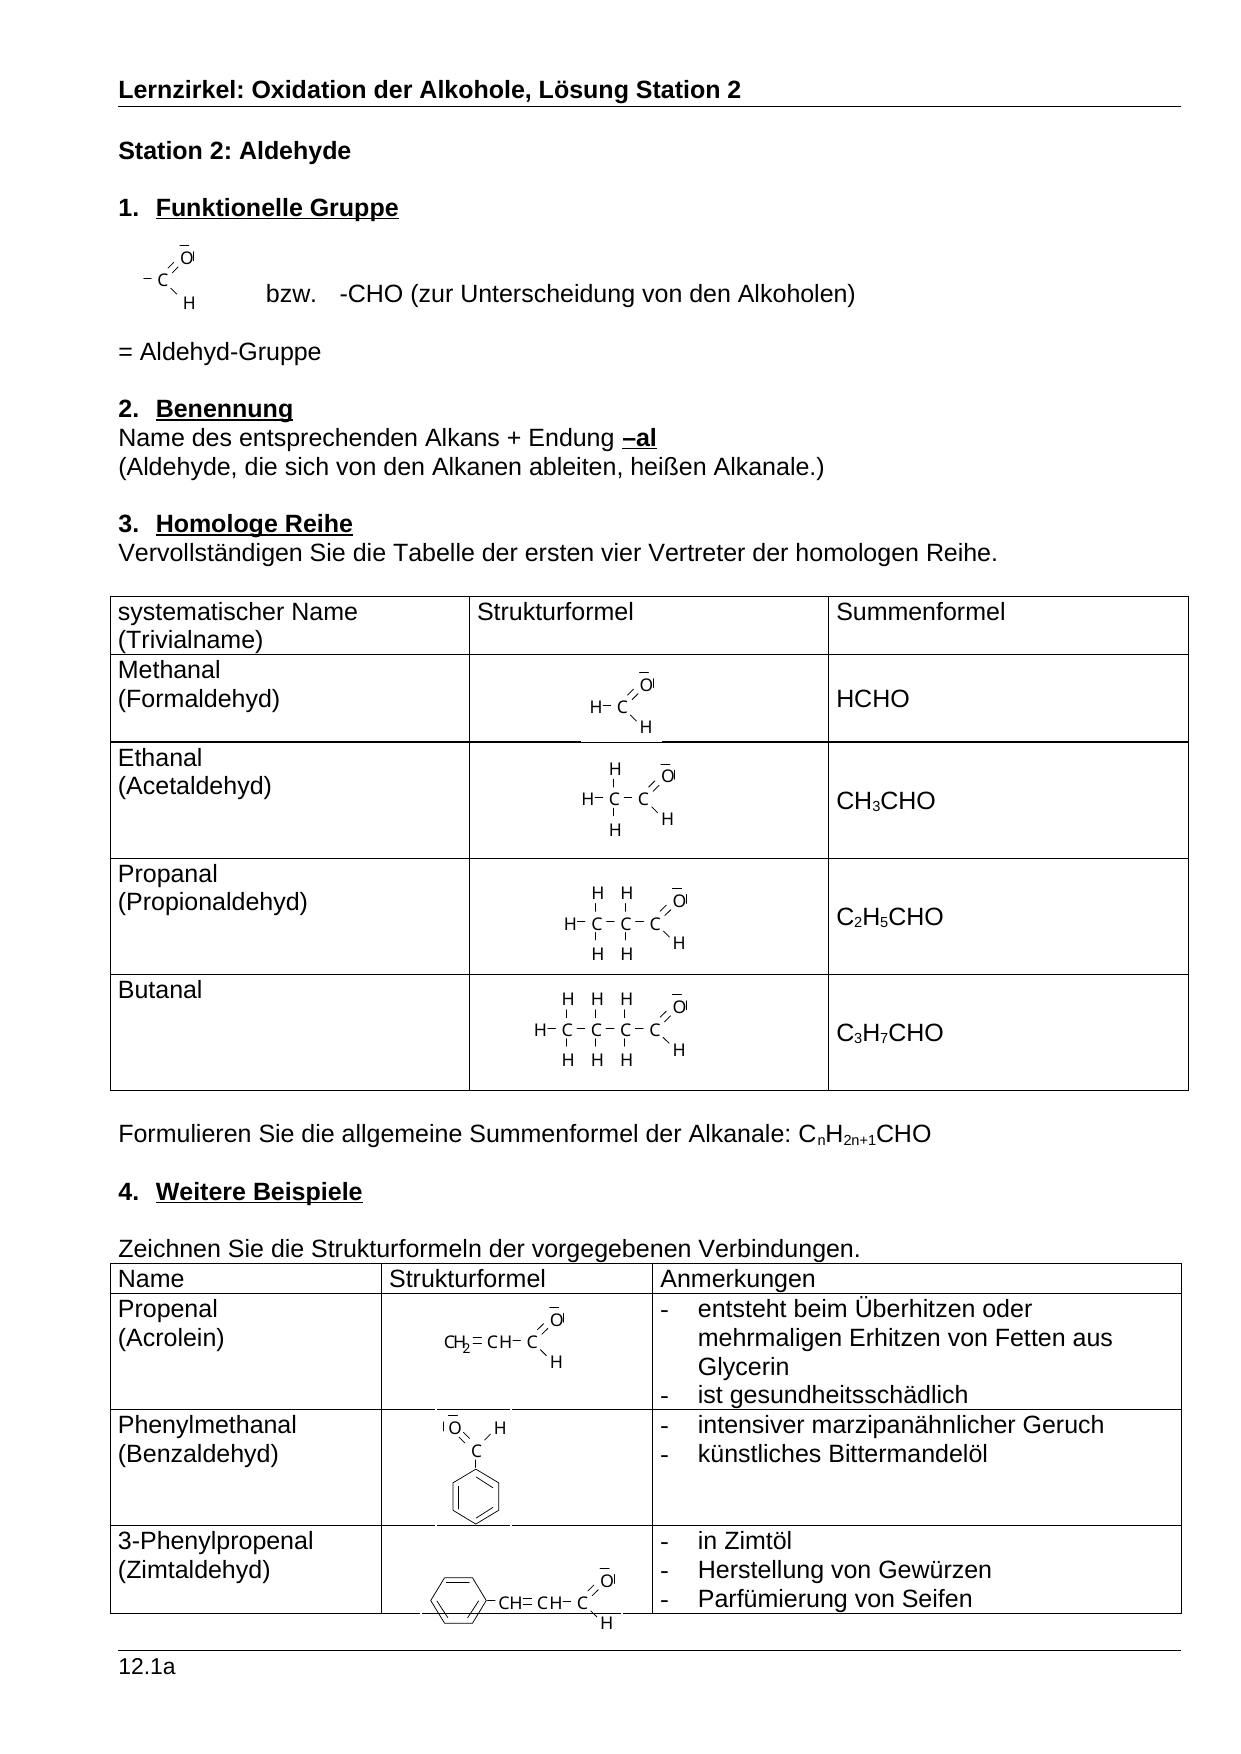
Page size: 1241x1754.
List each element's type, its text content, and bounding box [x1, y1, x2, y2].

table_cell 3-Phenylpropenal (Zimtaldehyd) [111, 1526, 381, 1613]
list Homologe Reihe [118, 509, 1181, 538]
table_cell Butanal [111, 975, 469, 1089]
table_cell C2H5CHO [829, 859, 1188, 973]
table_cell [470, 743, 828, 857]
text bzw. -CHO (zur Unterscheidung von den Alkoholen) [266, 279, 1181, 308]
table_cell C3H7CHO [829, 975, 1188, 1089]
text Zeichnen Sie die Strukturformeln der vorgegebenen Verbindungen. [118, 1234, 1181, 1263]
table_cell [470, 975, 828, 1073]
table_cell Ethanal (Acetaldehyd) [111, 743, 469, 857]
table_cell entsteht beim Überhitzen oder mehrmaligen Erhitzen von Fetten aus Glycerin ist gesundheitsschädlich [653, 1294, 1181, 1409]
table_cell [470, 874, 828, 973]
table_cell [382, 1526, 435, 1533]
table_header systematischer Name (Trivialname) [111, 597, 469, 654]
table_cell Methanal (Formaldehyd) [111, 655, 469, 741]
table_cell Propanal (Propionaldehyd) [111, 859, 469, 973]
table_cell [470, 655, 828, 741]
table_cell in Zimtöl Herstellung von Gewürzen Parfümierung von Seifen [653, 1526, 1181, 1613]
text Name des entsprechenden Alkans + Endung –al [118, 423, 1181, 452]
table_cell [382, 1410, 435, 1525]
table_cell intensiver marzipanähnlicher Geruch künstliches Bittermandelöl [653, 1410, 1181, 1525]
table_cell Phenylmethanal (Benzaldehyd) [111, 1410, 381, 1525]
table_cell [382, 1294, 652, 1408]
text Station 2: Aldehyde [118, 136, 1181, 164]
table_header Strukturformel [470, 597, 828, 654]
text = Aldehyd-Gruppe [118, 337, 1181, 366]
list Benennung [118, 394, 1181, 423]
text (Aldehyde, die sich von den Alkanen ableiten, heißen Alkanale.) [118, 452, 1181, 481]
text Vervollständigen Sie die Tabelle der ersten vier Vertreter der homologen Reihe. [118, 538, 1181, 567]
table_cell [382, 1534, 652, 1613]
table_header Anmerkungen [653, 1264, 1181, 1293]
table_cell [470, 859, 828, 873]
list Funktionelle Gruppe [118, 193, 1181, 222]
table_header Strukturformel [382, 1264, 652, 1293]
table_cell Propenal (Acrolein) [111, 1294, 381, 1409]
table_cell CH3CHO [829, 743, 1188, 857]
text Formulieren Sie die allgemeine Summenformel der Alkanale: CnH2n+1CHO [118, 1119, 1181, 1148]
table_cell [512, 1526, 652, 1533]
list Weitere Beispiele [118, 1177, 1181, 1206]
table_header Name [111, 1264, 381, 1293]
table_cell [470, 1074, 828, 1089]
table_cell HCHO [829, 655, 1188, 741]
table_header Summenformel [829, 597, 1188, 654]
table_cell [512, 1410, 652, 1525]
